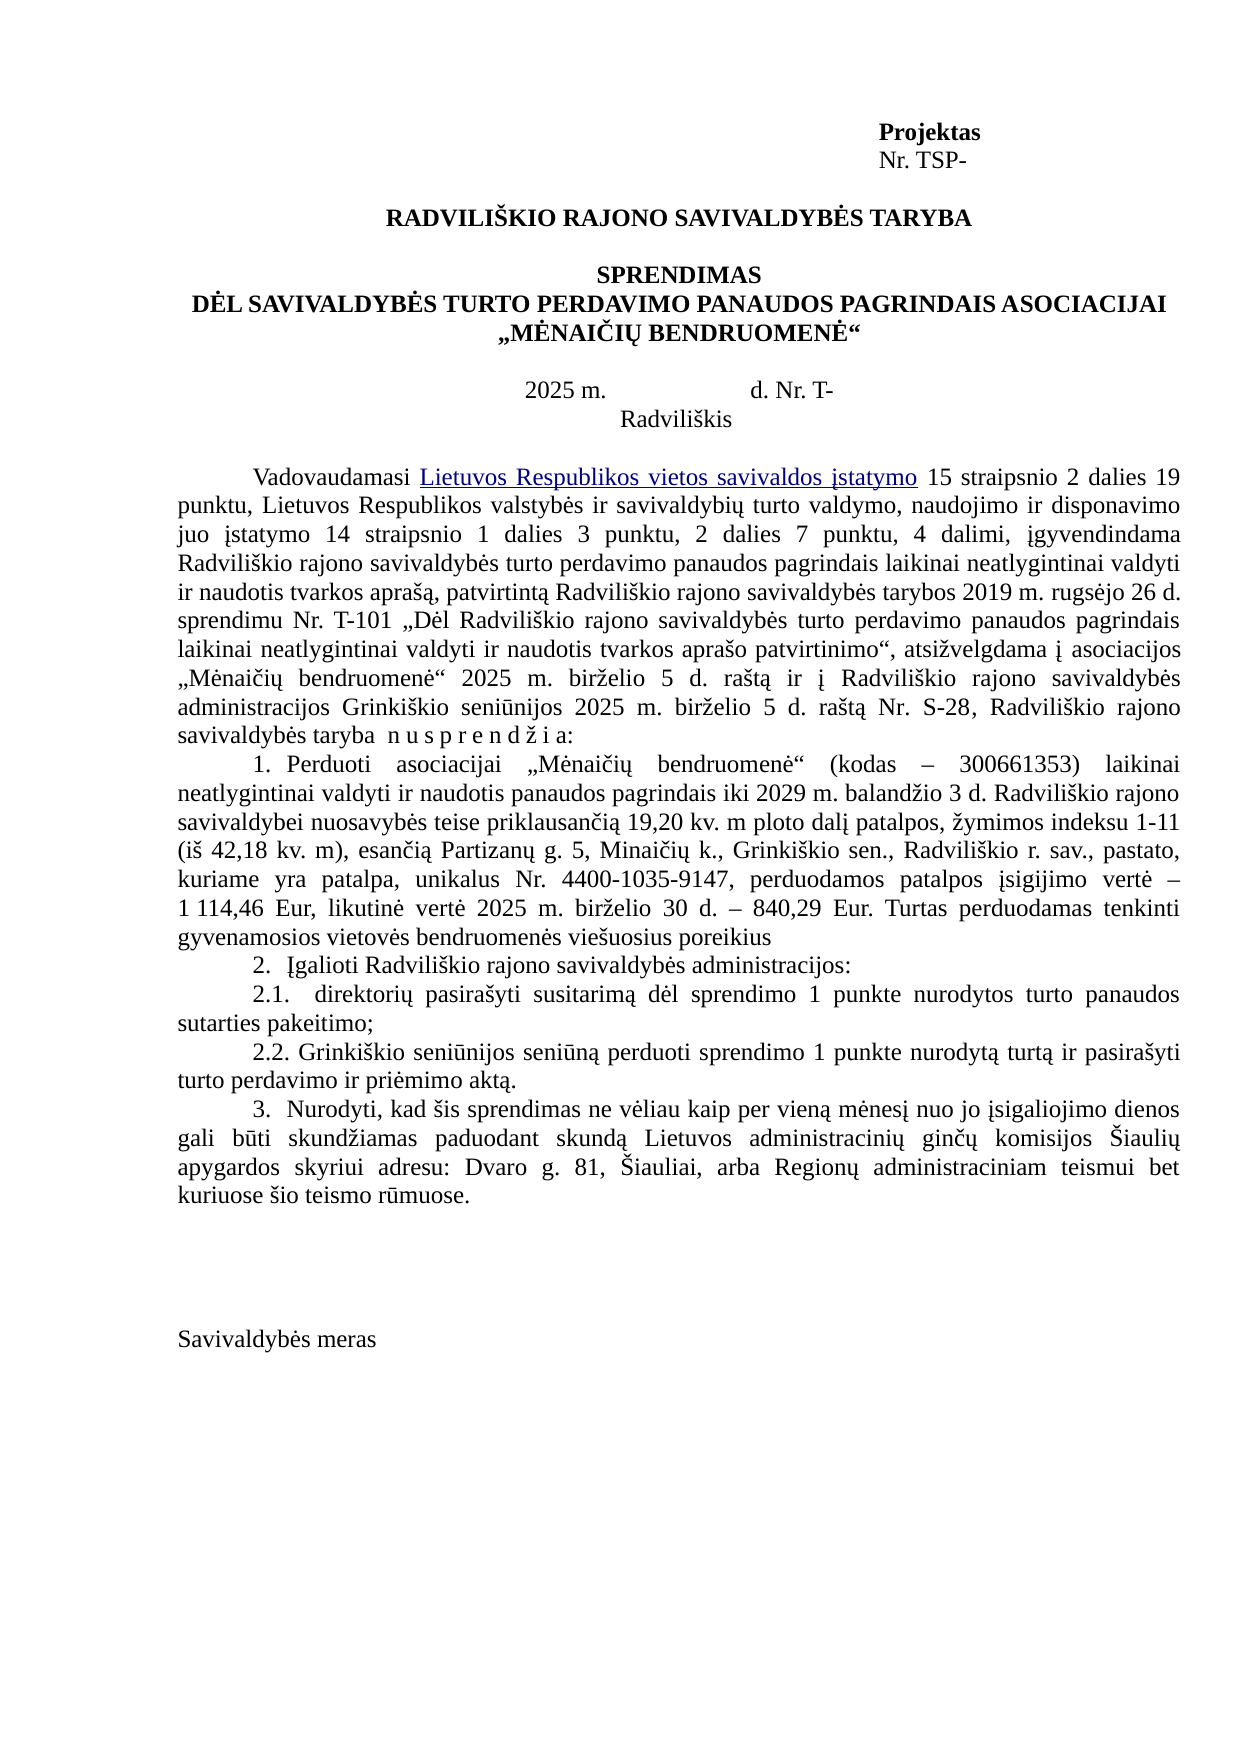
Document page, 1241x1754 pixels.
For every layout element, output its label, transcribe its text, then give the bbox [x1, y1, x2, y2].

text Vadovaudamasi Lietuvos Respublikos vietos savivaldos įstatymo 15 straipsnio 2 dalies 19 punktu, Lietuvos Respublikos valstybės ir savivaldybių turto valdymo, naudojimo ir disponavimo juo įstatymo 14 straipsnio 1 dalies 3 punktu, 2 dalies 7 punktu, 4 dalimi, įgyvendindama Radviliškio rajono savivaldybės turto perdavimo panaudos pagrindais laikinai neatlygintinai valdyti ir naudotis tvarkos aprašą, patvirtintą Radviliškio rajono savivaldybės tarybos 2019 m. rugsėjo 26 d. sprendimu Nr. T-101 „Dėl Radviliškio rajono savivaldybės turto perdavimo panaudos pagrindais laikinai neatlygintinai valdyti ir naudotis tvarkos aprašo patvirtinimo“, atsižvelgdama į asociacijos „Mėnaičių bendruomenė“ 2025 m. birželio 5 d. raštą ir į Radviliškio rajono savivaldybės administracijos Grinkiškio seniūnijos 2025 m. birželio 5 d. raštą Nr. S-28, Radviliškio rajono savivaldybės taryba nusprendžia: [177, 462, 1181, 749]
text 2.2. Grinkiškio seniūnijos seniūną perduoti sprendimo 1 punkte nurodytą turtą ir pasirašyti turto perdavimo ir priėmimo aktą. [177, 1037, 1181, 1094]
text SPRENDIMAS [177, 261, 1181, 289]
text Nr. TSP- [177, 146, 1181, 174]
text 1. Perduoti asociacijai „Mėnaičių bendruomenė“ (kodas – 300661353) laikinai neatlygintinai valdyti ir naudotis panaudos pagrindais iki 2029 m. balandžio 3 d. Radviliškio rajono savivaldybei nuosavybės teise priklausančią 19,20 kv. m ploto dalį patalpos, žymimos indeksu 1-11 (iš 42,18 kv. m), esančią Partizanų g. 5, Minaičių k., Grinkiškio sen., Radviliškio r. sav., pastato, kuriame yra patalpa, unikalus Nr. 4400-1035-9147, perduodamos patalpos įsigijimo vertė – 1 114,46 Eur, likutinė vertė 2025 m. birželio 30 d. – 840,29 Eur. Turtas perduodamas tenkinti gyvenamosios vietovės bendruomenės viešuosius poreikius [177, 749, 1181, 951]
text Savivaldybės meras [177, 1324, 1181, 1353]
text Radviliškis [177, 404, 1181, 433]
text 2025 m. d. Nr. T- [177, 376, 1181, 404]
text RADVILIŠKIO RAJONO SAVIVALDYBĖS TARYBA [177, 203, 1181, 232]
text 2.1. direktorių pasirašyti susitarimą dėl sprendimo 1 punkte nurodytos turto panaudos sutarties pakeitimo; [177, 979, 1181, 1037]
text 2. Įgalioti Radviliškio rajono savivaldybės administracijos: [177, 951, 1181, 979]
text Projektas [177, 118, 1181, 146]
text 3. Nurodyti, kad šis sprendimas ne vėliau kaip per vieną mėnesį nuo jo įsigaliojimo dienos gali būti skundžiamas paduodant skundą Lietuvos administracinių ginčų komisijos Šiaulių apygardos skyriui adresu: Dvaro g. 81, Šiauliai, arba Regionų administraciniam teismui bet kuriuose šio teismo rūmuose. [177, 1094, 1181, 1209]
text Dėl Savivaldybės turto perdavimo panaudos pagrindais asociacijai „Mėnaičių bendruomenė“ [177, 289, 1181, 347]
